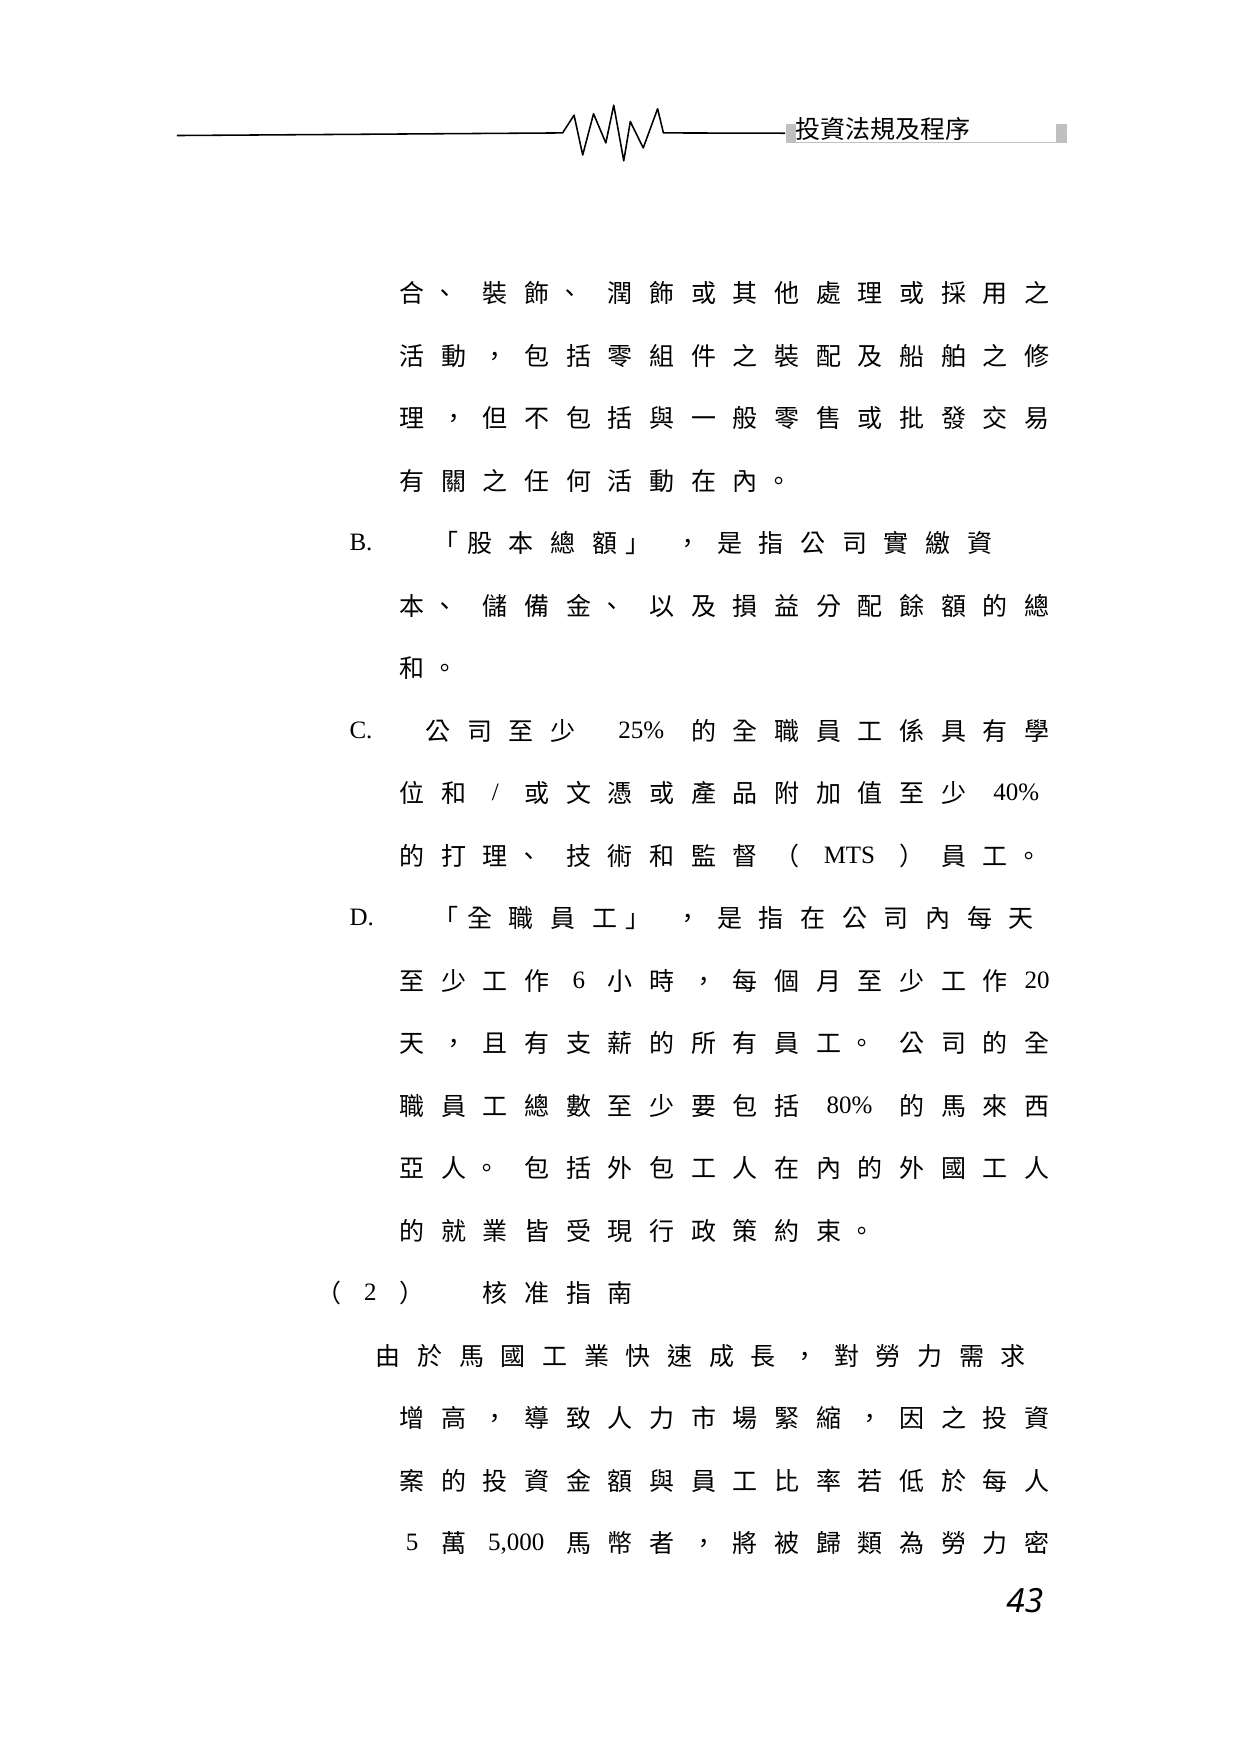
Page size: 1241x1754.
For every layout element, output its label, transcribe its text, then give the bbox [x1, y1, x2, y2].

text C. 公司至少25%的全職員工係具有學位和/或文憑或產品附加值至少40%的打理、技術和監督（MTS）員工。 [330, 688, 1058, 875]
text 合、裝飾、潤飾或其他處理或採用之活動，包括零組件之裝配及船舶之修理，但不包括與一般零售或批發交易有關之任何活動在內。 [330, 250, 1058, 500]
text （2） 核准指南 [306, 1250, 1058, 1313]
text 由於馬國工業快速成長，對勞力需求增高，導致人力市場緊縮，因之投資案的投資金額與員工比率若低於每人5萬5,000馬幣者，將被歸類為勞力密 [306, 1313, 1058, 1563]
text B. 「股本總額」，是指公司實繳資本、儲備金、以及損益分配餘額的總和。 [330, 500, 1058, 688]
text D. 「全職員工」，是指在公司內每天至少工作6小時，每個月至少工作20天，且有支薪的所有員工。公司的全職員工總數至少要包括80%的馬來西亞人。包括外包工人在內的外國工人的就業皆受現行政策約束。 [330, 875, 1058, 1250]
